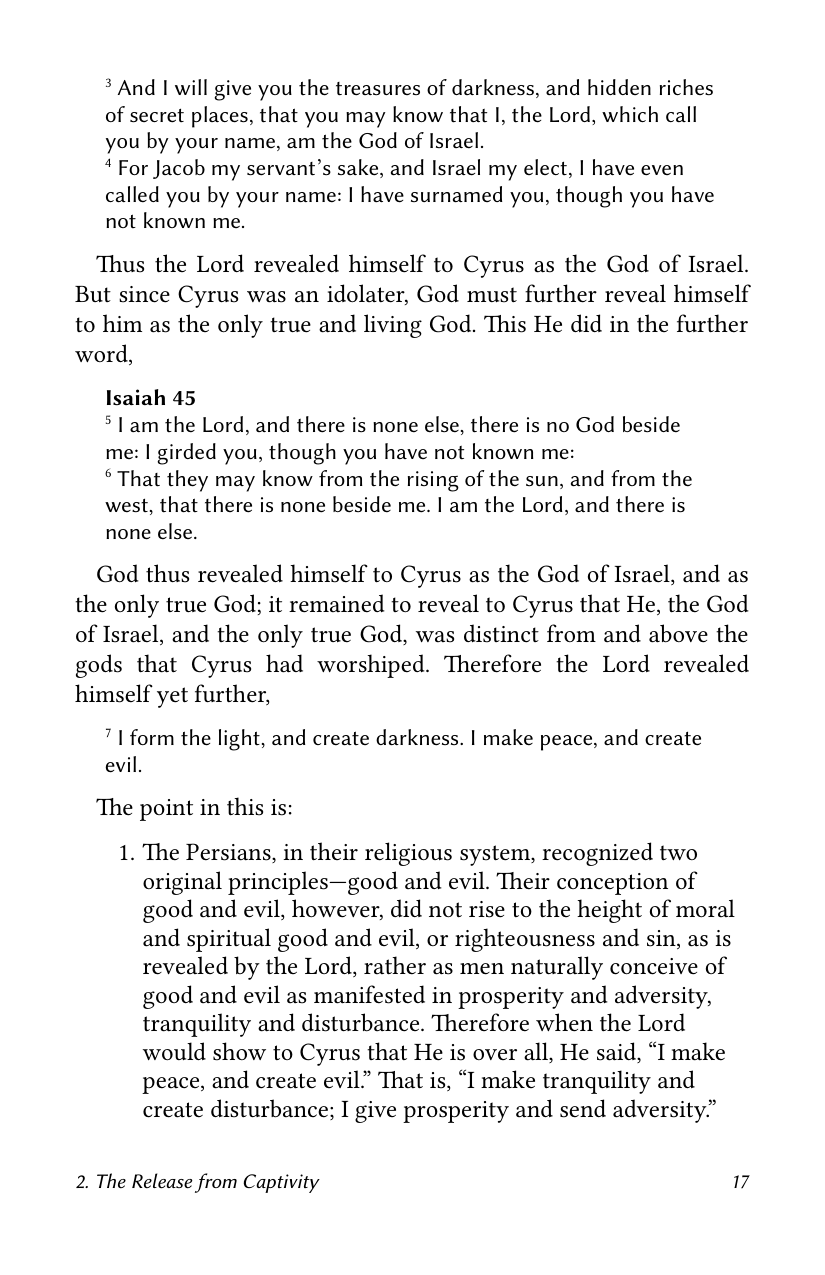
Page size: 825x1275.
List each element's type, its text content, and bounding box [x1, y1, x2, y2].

text God thus revealed himself to Cyrus as the God of Israel, and as the only true God; it remained to reveal to Cyrus that He, the God of Israel, and the only true God, was distinct from and above the gods that Cyrus had worshiped. Therefore the Lord revealed himself yet further, [75, 561, 750, 709]
text 5 I am the Lord, and there is none else, there is no God beside me: I girded you, though you have not known me: [105, 412, 720, 465]
list The Persians, in their religious system, recognized two original principles—good and evil. Their conception of good and evil, however, did not rise to the height of moral and spiritual good and evil, or righteousness and sin, as is revealed by the Lord, rather as men naturally conceive of good and evil as manifested in prosperity and adversity, tranquility and disturbance. Therefore when the Lord would show to Cyrus that He is over all, He said, “I make peace, and create evil.” That is, “I make tranquility and create disturbance; I give prosperity and send adversity.” [135, 838, 750, 1124]
text 4 For Jacob my servant’s sake, and Israel my elect, I have even called you by your name: I have surnamed you, though you have not known me. [105, 155, 720, 234]
text 3 And I will give you the treasures of darkness, and hidden riches of secret places, that you may know that I, the Lord, which call you by your name, am the God of Israel. [105, 75, 720, 154]
text 6 That they may know from the rising of the sun, and from the west, that there is none beside me. I am the Lord, and there is none else. [105, 466, 720, 545]
text The point in this is: [75, 793, 750, 822]
text 7 I form the light, and create darkness. I make peace, and create evil. [105, 725, 720, 778]
text Isaiah 45 [105, 384, 750, 411]
text Thus the Lord revealed himself to Cyrus as the God of Israel. But since Cyrus was an idolater, God must further reveal himself to him as the only true and living God. This He did in the further word, [75, 250, 750, 368]
